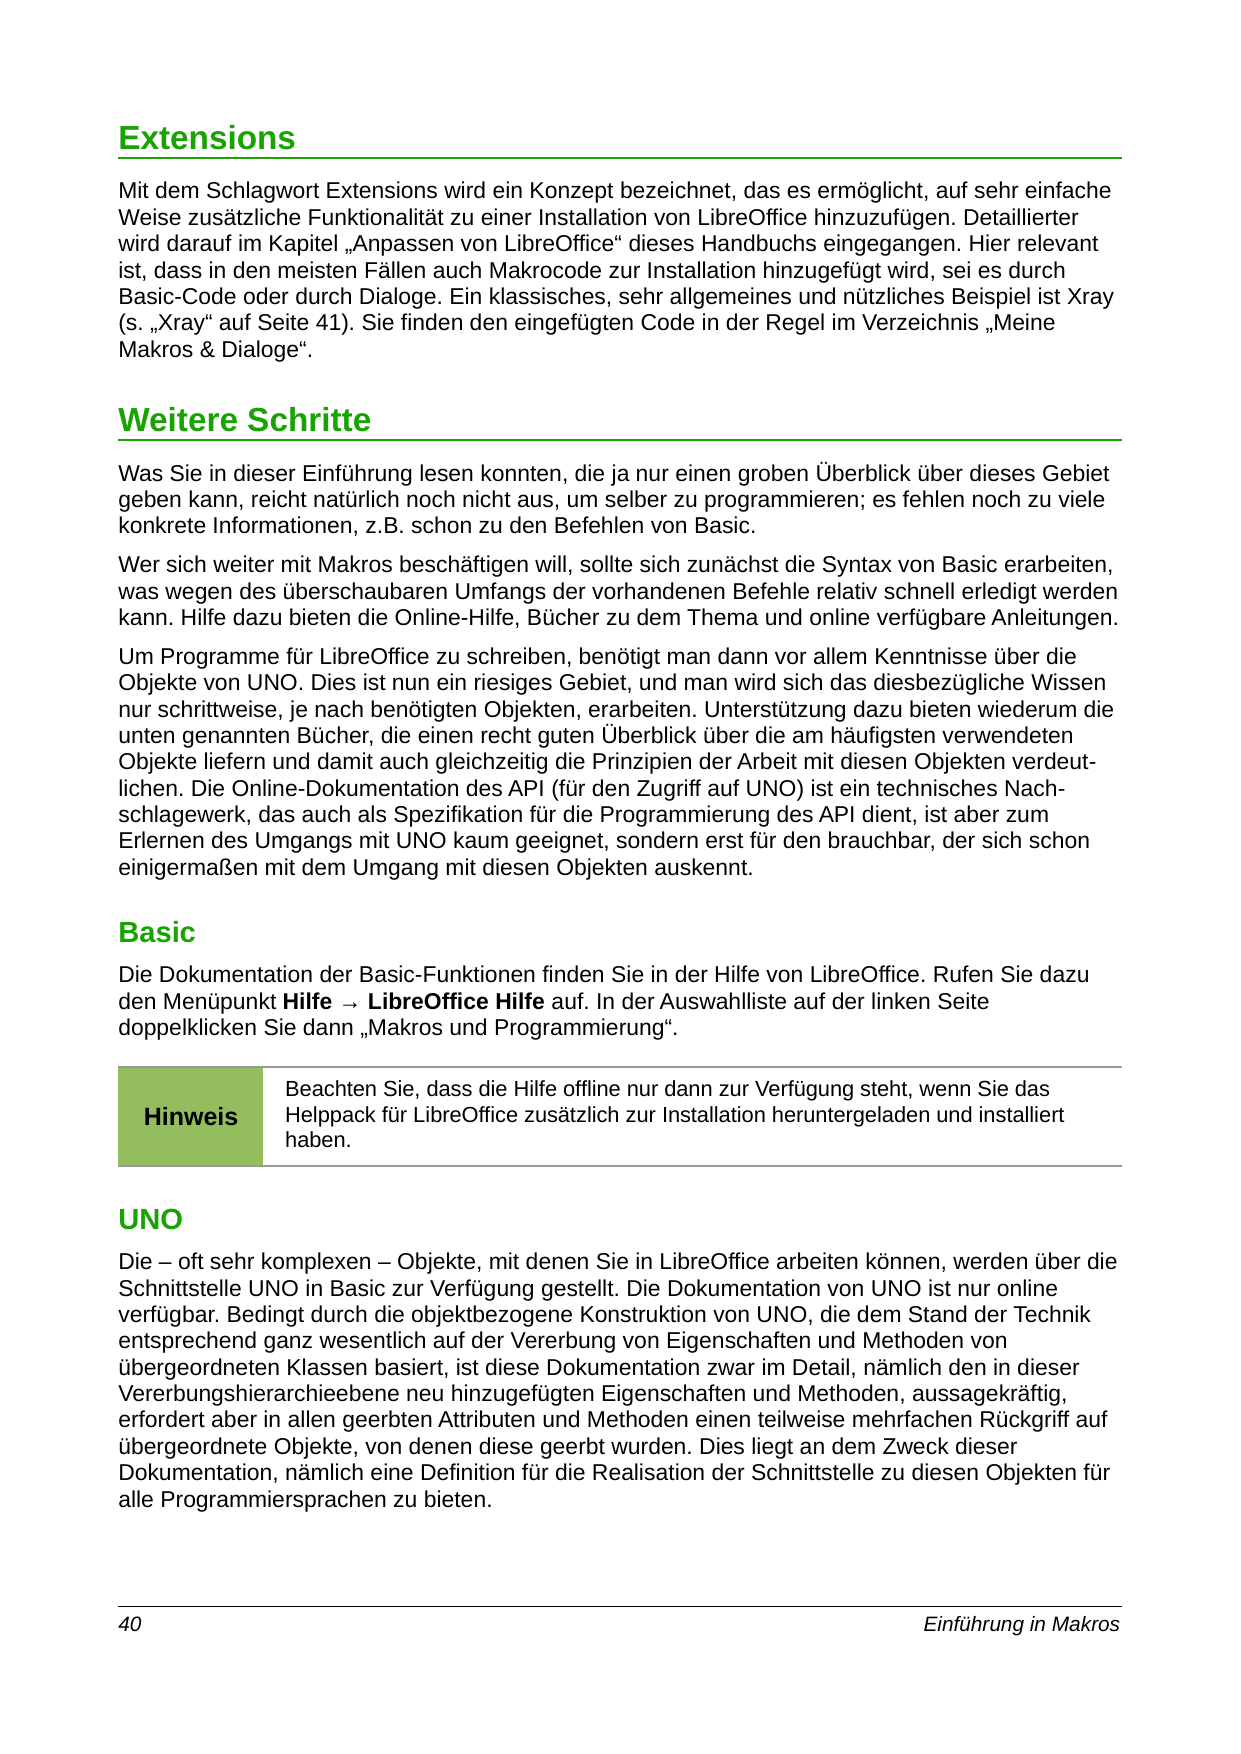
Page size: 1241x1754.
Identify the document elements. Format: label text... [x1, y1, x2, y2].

text Die – oft sehr komplexen – Objekte, mit denen Sie in LibreOffice arbeiten können, werden über die Schnittstelle UNO in Basic zur Verfügung gestellt. Die Dokumentation von UNO ist nur online verfügbar. Bedingt durch die objektbezogene Konstruktion von UNO, die dem Stand der Technik entsprechend ganz wesentlich auf der Vererbung von Eigenschaften und Methoden von übergeordneten Klassen basiert, ist diese Dokumentation zwar im Detail, nämlich den in dieser Vererbungshierarchieebene neu hinzugefügten Eigenschaften und Methoden, aussagekräftig, erfordert aber in allen geerbten Attributen und Methoden einen teilweise mehrfachen Rückgriff auf übergeordnete Objekte, von denen diese geerbt wurden. Dies liegt an dem Zweck dieser Dokumentation, nämlich eine Definition für die Realisation der Schnittstelle zu diesen Objekten für alle Programmiersprachen zu bieten. [118, 1248, 1122, 1512]
table_header Hinweis [118, 1068, 263, 1165]
subtitle UNO [118, 1202, 1122, 1236]
table_header Beachten Sie, dass die Hilfe offline nur dann zur Verfügung steht, wenn Sie das Helppack für LibreOffice zusätzlich zur Installation heruntergeladen und installiert haben. [264, 1068, 1122, 1165]
text Was Sie in dieser Einführung lesen konnten, die ja nur einen groben Überblick über dieses Gebiet geben kann, reicht natürlich noch nicht aus, um selber zu programmieren; es fehlen noch zu viele konkrete Informationen, z.B. schon zu den Befehlen von Basic. [118, 460, 1122, 539]
text Die Dokumentation der Basic-Funktionen finden Sie in der Hilfe von LibreOffice. Rufen Sie dazu den Menüpunkt Hilfe → LibreOffice Hilfe auf. In der Auswahlliste auf der linken Seite doppelklicken Sie dann „Makros und Programmierung“. [118, 961, 1122, 1041]
subtitle Basic [118, 916, 1122, 949]
text Um Programme für LibreOffice zu schreiben, benötigt man dann vor allem Kenntnisse über die Objekte von UNO. Dies ist nun ein riesiges Gebiet, und man wird sich das diesbezügliche Wissen nur schrittweise, je nach benötigten Objekten, erarbeiten. Unterstützung dazu bieten wiederum die unten genannten Bücher, die einen recht guten Überblick über die am häufigsten verwendeten Objekte liefern und damit auch gleichzeitig die Prinzipien der Arbeit mit diesen Objekten verdeut­lichen. Die Online-Dokumentation des API (für den Zugriff auf UNO) ist ein technisches Nach­schlagewerk, das auch als Spezifikation für die Programmierung des API dient, ist aber zum Erlernen des Umgangs mit UNO kaum geeignet, sondern erst für den brauchbar, der sich schon einigermaßen mit dem Umgang mit diesen Objekten auskennt. [118, 643, 1122, 880]
text Wer sich weiter mit Makros beschäftigen will, sollte sich zunächst die Syntax von Basic erarbeiten, was wegen des überschaubaren Umfangs der vorhandenen Befehle relativ schnell erledigt werden kann. Hilfe dazu bieten die Online-Hilfe, Bücher zu dem Thema und online verfügbare Anleitungen. [118, 551, 1122, 630]
subtitle Extensions [118, 118, 1122, 157]
subtitle Weitere Schritte [118, 400, 1122, 439]
text Mit dem Schlagwort Extensions wird ein Konzept bezeichnet, das es ermöglicht, auf sehr einfache Weise zusätzliche Funktionalität zu einer Installation von LibreOffice hinzuzufügen. Detaillierter wird darauf im Kapitel „Anpassen von LibreOffice“ dieses Handbuchs eingegangen. Hier relevant ist, dass in den meisten Fällen auch Makrocode zur Installation hinzugefügt wird, sei es durch Basic-Code oder durch Dialoge. Ein klassisches, sehr allgemeines und nützliches Beispiel ist Xray (s. „Xray“ auf Seite 41). Sie finden den eingefügten Code in der Regel im Verzeichnis „Meine Makros & Dialoge“. [118, 177, 1122, 362]
